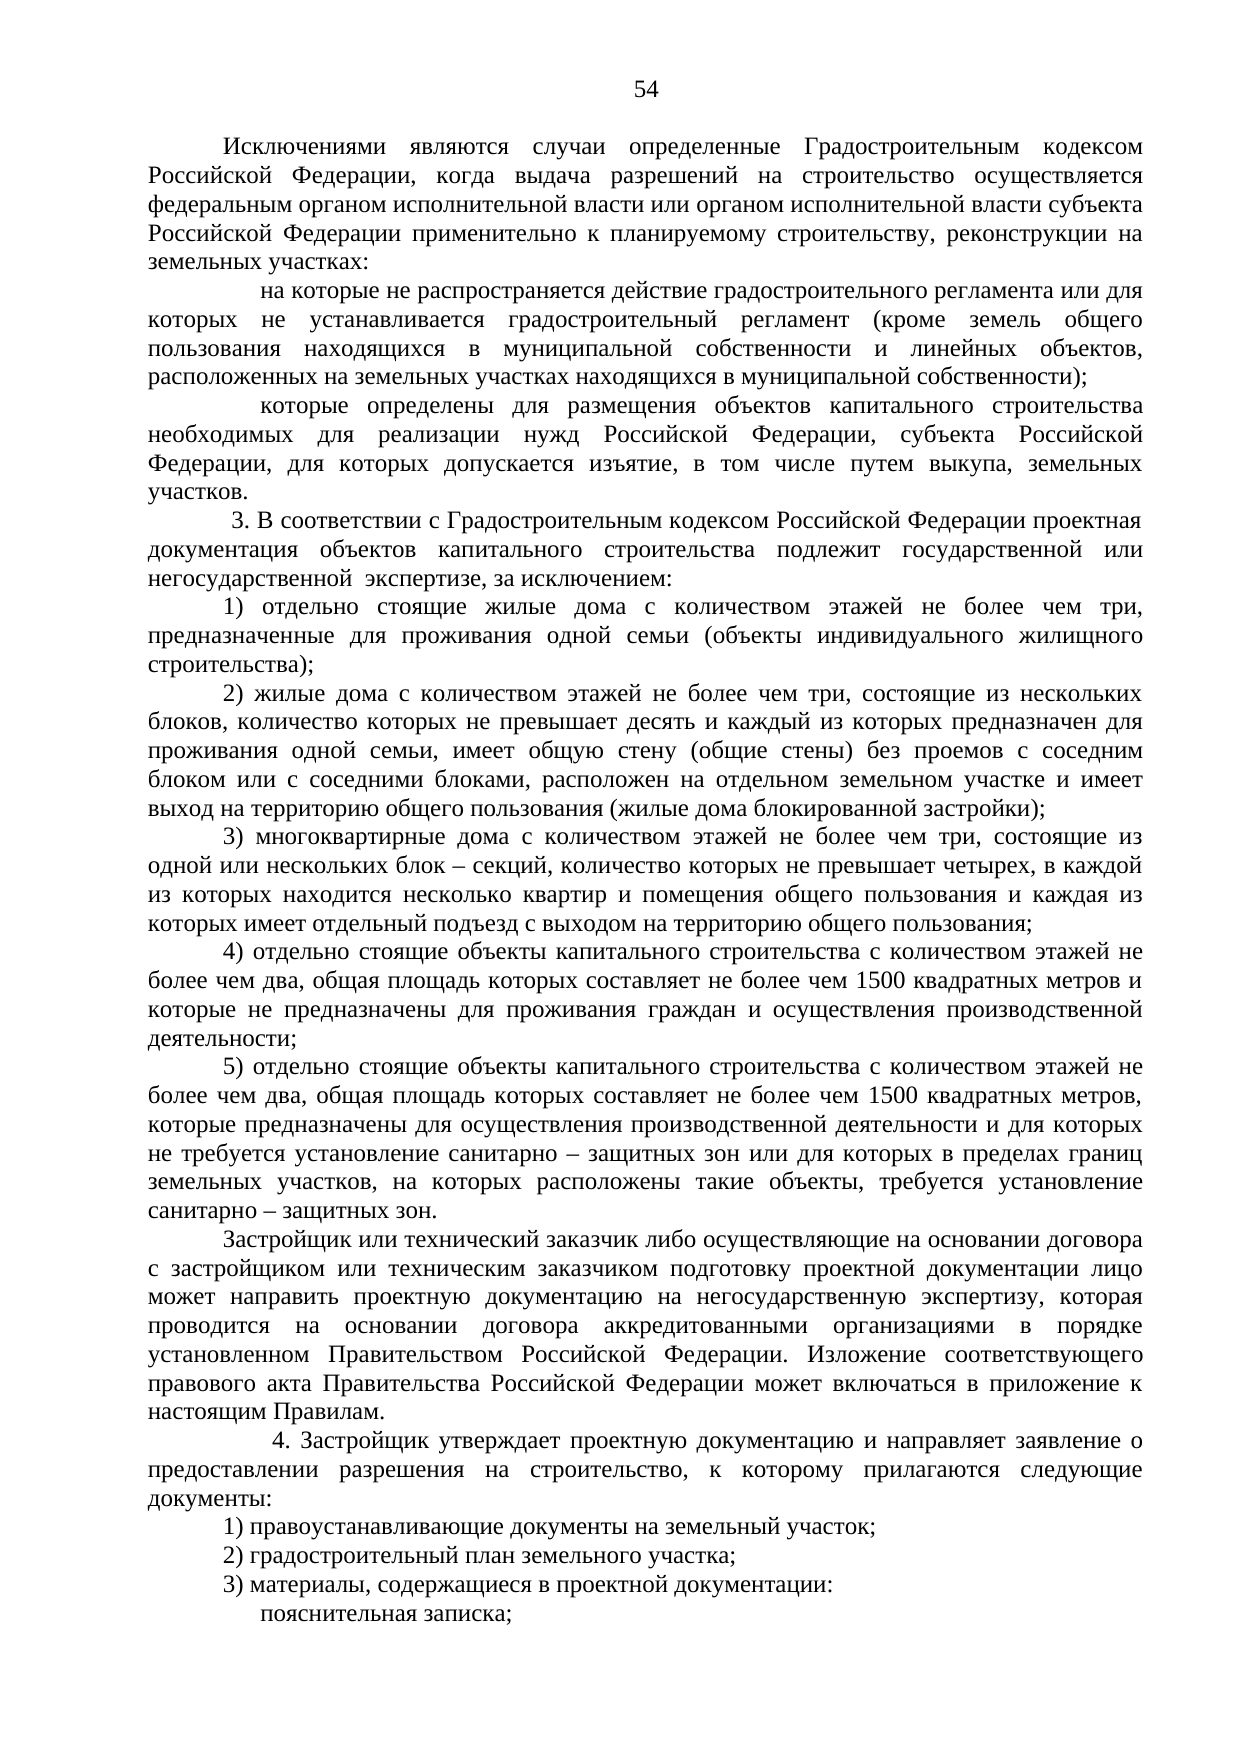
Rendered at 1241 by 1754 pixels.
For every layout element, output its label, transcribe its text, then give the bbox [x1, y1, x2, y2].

text 4) отдельно стоящие объекты капитального строительства с количеством этажей не более чем два, общая площадь которых составляет не более чем 1500 квадратных метров и которые не предназначены для проживания граждан и осуществления производственной деятельности; [148, 936, 1144, 1051]
text 4. Застройщик утверждает проектную документацию и направляет заявление о предоставлении разрешения на строительство, к которому прилагаются следующие документы: [148, 1425, 1144, 1511]
list на которые не распространяется действие градостроительного регламента или для которых не устанавливается градостроительный регламент (кроме земель общего пользования находящихся в муниципальной собственности и линейных объектов, расположенных на земельных участках находящихся в муниципальной собственности); [148, 275, 1144, 390]
text Исключениями являются случаи определенные Градостроительным кодексом Российской Федерации, когда выдача разрешений на строительство осуществляется федеральным органом исполнительной власти или органом исполнительной власти субъекта Российской Федерации применительно к планируемому строительству, реконструкции на земельных участках: [148, 131, 1144, 275]
text 2) жилые дома с количеством этажей не более чем три, состоящие из нескольких блоков, количество которых не превышает десять и каждый из которых предназначен для проживания одной семьи, имеет общую стену (общие стены) без проемов с соседним блоком или с соседними блоками, расположен на отдельном земельном участке и имеет выход на территорию общего пользования (жилые дома блокированной застройки); [148, 678, 1144, 821]
text 3. В соответствии с Градостроительным кодексом Российской Федерации проектная документация объектов капитального строительства подлежит государственной или негосударственной экспертизе, за исключением: [148, 505, 1144, 591]
text 1) правоустанавливающие документы на земельный участок; [148, 1511, 1144, 1540]
text Застройщик или технический заказчик либо осуществляющие на основании договора с застройщиком или техническим заказчиком подготовку проектной документации лицо может направить проектную документацию на негосударственную экспертизу, которая проводится на основании договора аккредитованными организациями в порядке установленном Правительством Российской Федерации. Изложение соответствующего правового акта Правительства Российской Федерации может включаться в приложение к настоящим Правилам. [148, 1224, 1144, 1425]
text 2) градостроительный план земельного участка; [148, 1540, 1144, 1569]
text 5) отдельно стоящие объекты капитального строительства с количеством этажей не более чем два, общая площадь которых составляет не более чем 1500 квадратных метров, которые предназначены для осуществления производственной деятельности и для которых не требуется установление санитарно – защитных зон или для которых в пределах границ земельных участков, на которых расположены такие объекты, требуется установление санитарно – защитных зон. [148, 1051, 1144, 1224]
text 3) многоквартирные дома с количеством этажей не более чем три, состоящие из одной или нескольких блок – секций, количество которых не превышает четырех, в каждой из которых находится несколько квартир и помещения общего пользования и каждая из которых имеет отдельный подъезд с выходом на территорию общего пользования; [148, 821, 1144, 936]
text 3) материалы, содержащиеся в проектной документации: [148, 1569, 1144, 1598]
list которые определены для размещения объектов капитального строительства необходимых для реализации нужд Российской Федерации, субъекта Российской Федерации, для которых допускается изъятие, в том числе путем выкупа, земельных участков. [148, 390, 1144, 505]
text 1) отдельно стоящие жилые дома с количеством этажей не более чем три, предназначенные для проживания одной семьи (объекты индивидуального жилищного строительства); [148, 591, 1144, 678]
list пояснительная записка; [148, 1598, 1144, 1626]
